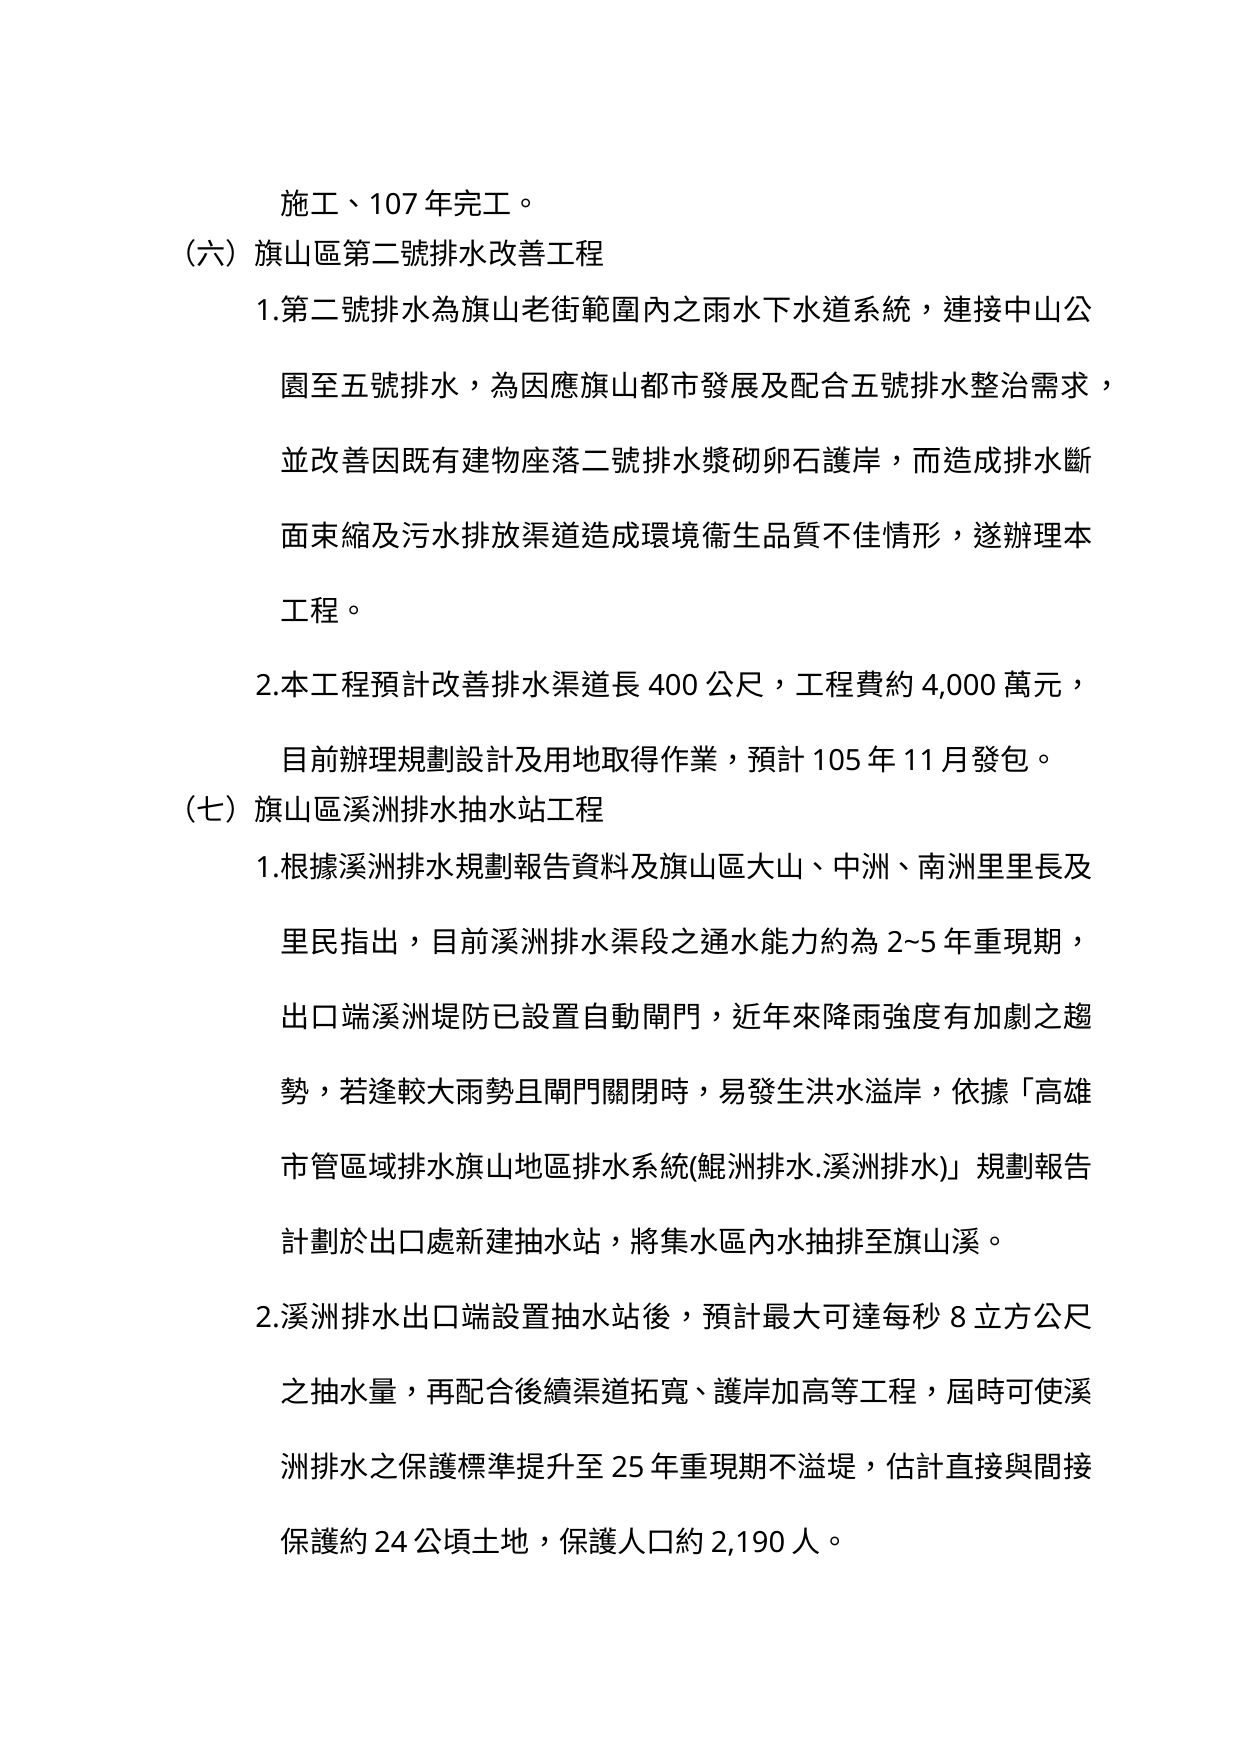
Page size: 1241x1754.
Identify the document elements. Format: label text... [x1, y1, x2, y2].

text 1.第二號排水為旗山老街範圍內之雨水下水道系統，連接中山公園至五號排水，為因應旗山都市發展及配合五號排水整治需求，並改善因既有建物座落二號排水漿砌卵石護岸，而造成排水斷面束縮及污水排放渠道造成環境衞生品質不佳情形，遂辦理本工程。 [255, 271, 1092, 646]
text 2.本工程預計改善排水渠道長400公尺，工程費約4,000萬元，目前辦理規劃設計及用地取得作業，預計105年11月發包。 [255, 646, 1092, 796]
text （六）旗山區第二號排水改善工程 [167, 239, 1092, 271]
text 2.溪洲排水出口端設置抽水站後，預計最大可達每秒8立方公尺之抽水量，再配合後續渠道拓寬、護岸加高等工程，屆時可使溪洲排水之保護標準提升至25年重現期不溢堤，估計直接與間接保護約24公頃土地，保護人口約2,190人。 [255, 1277, 1092, 1577]
text 1.根據溪洲排水規劃報告資料及旗山區大山、中洲、南洲里里長及里民指出，目前溪洲排水渠段之通水能力約為2~5年重現期，出口端溪洲堤防已設置自動閘門，近年來降雨強度有加劇之趨勢，若逢較大雨勢且閘門關閉時，易發生洪水溢岸，依據「高雄市管區域排水旗山地區排水系統(鯤洲排水.溪洲排水)」規劃報告計劃於出口處新建抽水站，將集水區內水抽排至旗山溪。 [255, 827, 1092, 1277]
text （七）旗山區溪洲排水抽水站工程 [167, 796, 1092, 827]
text 施工、107年完工。 [255, 164, 1092, 239]
